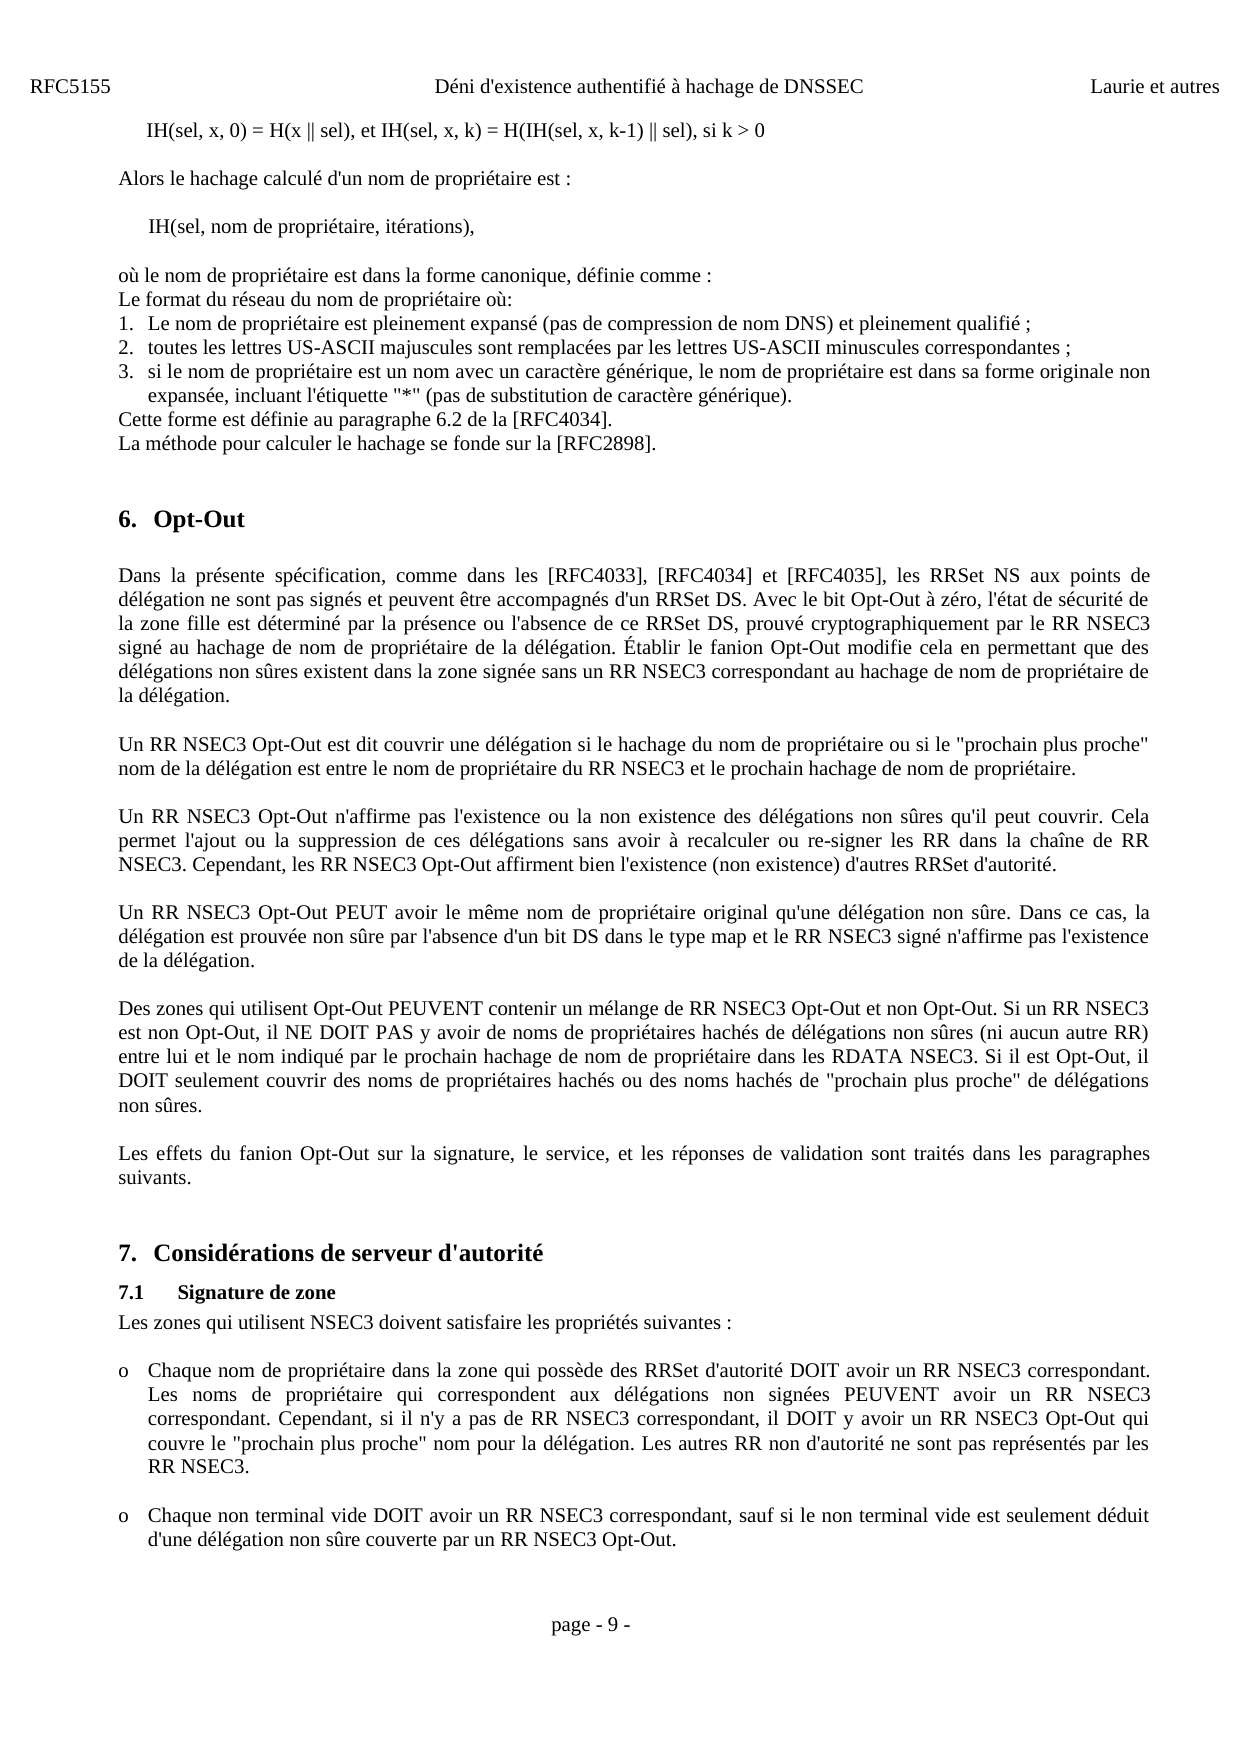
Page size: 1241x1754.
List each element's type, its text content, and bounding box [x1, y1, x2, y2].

text Dans la présente spécification, comme dans les [RFC4033], [RFC4034] et [RFC4035], les RRSet NS aux points de délégation ne sont pas signés et peuvent être accompagnés d'un RRSet DS. Avec le bit Opt-Out à zéro, l'état de sécurité de la zone fille est déterminé par la présence ou l'absence de ce RRSet DS, prouvé cryptographiquement par le RR NSEC3 signé au hachage de nom de propriétaire de la délégation. Établir le fanion Opt-Out modifie cela en permettant que des délégations non sûres existent dans la zone signée sans un RR NSEC3 correspondant au hachage de nom de propriétaire de la délégation. [118, 563, 1152, 707]
text Un RR NSEC3 Opt-Out n'affirme pas l'existence ou la non existence des délégations non sûres qu'il peut couvrir. Cela permet l'ajout ou la suppression de ces délégations sans avoir à recalculer ou re-signer les RR dans la chaîne de RR NSEC3. Cependant, les RR NSEC3 Opt-Out affirment bien l'existence (non existence) d'autres RRSet d'autorité. [118, 804, 1152, 876]
text Le format du réseau du nom de propriétaire où: [118, 287, 1152, 311]
text Des zones qui utilisent Opt-Out PEUVENT contenir un mélange de RR NSEC3 Opt-Out et non Opt-Out. Si un RR NSEC3 est non Opt-Out, il NE DOIT PAS y avoir de noms de propriétaires hachés de délégations non sûres (ni aucun autre RR) entre lui et le nom indiqué par le prochain hachage de nom de propriétaire dans les RDATA NSEC3. Si il est Opt-Out, il DOIT seulement couvrir des noms de propriétaires hachés ou des noms hachés de "prochain plus proche" de délégations non sûres. [118, 996, 1152, 1117]
text Un RR NSEC3 Opt-Out est dit couvrir une délégation si le hachage du nom de propriétaire ou si le "prochain plus proche" nom de la délégation est entre le nom de propriétaire du RR NSEC3 et le prochain hachage de nom de propriétaire. [118, 732, 1152, 780]
text IH(sel, nom de propriétaire, itérations), [148, 214, 1152, 238]
text La méthode pour calculer le hachage se fonde sur la [RFC2898]. [118, 431, 1152, 455]
subtitle 7. Considérations de serveur d'autorité [118, 1238, 1152, 1267]
text Les effets du fanion Opt-Out sur la signature, le service, et les réponses de validation sont traités dans les paragraphes suivants. [118, 1141, 1152, 1189]
text 1. Le nom de propriétaire est pleinement expansé (pas de compression de nom DNS) et pleinement qualifié ; [118, 311, 1152, 335]
subtitle 6. Opt-Out [118, 504, 1152, 533]
text IH(sel, x, 0) = H(x || sel), et IH(sel, x, k) = H(IH(sel, x, k-1) || sel), si k > 0 [146, 118, 1152, 142]
text Un RR NSEC3 Opt-Out PEUT avoir le même nom de propriétaire original qu'une délégation non sûre. Dans ce cas, la délégation est prouvée non sûre par l'absence d'un bit DS dans le type map et le RR NSEC3 signé n'affirme pas l'existence de la délégation. [118, 900, 1152, 972]
text 2. toutes les lettres US-ASCII majuscules sont remplacées par les lettres US-ASCII minuscules correspondantes ; [118, 335, 1152, 359]
text o Chaque non terminal vide DOIT avoir un RR NSEC3 correspondant, sauf si le non terminal vide est seulement déduit d'une délégation non sûre couverte par un RR NSEC3 Opt-Out. [118, 1503, 1152, 1551]
text 3. si le nom de propriétaire est un nom avec un caractère générique, le nom de propriétaire est dans sa forme originale non expansée, incluant l'étiquette "*" (pas de substitution de caractère générique). [118, 359, 1152, 407]
text o Chaque nom de propriétaire dans la zone qui possède des RRSet d'autorité DOIT avoir un RR NSEC3 correspondant. Les noms de propriétaire qui correspondent aux délégations non signées PEUVENT avoir un RR NSEC3 correspondant. Cependant, si il n'y a pas de RR NSEC3 correspondant, il DOIT y avoir un RR NSEC3 Opt-Out qui couvre le "prochain plus proche" nom pour la délégation. Les autres RR non d'autorité ne sont pas représentés par les RR NSEC3. [118, 1358, 1152, 1478]
subtitle 7.1 Signature de zone [118, 1279, 1152, 1304]
text Alors le hachage calculé d'un nom de propriétaire est : [118, 166, 1152, 190]
text Les zones qui utilisent NSEC3 doivent satisfaire les propriétés suivantes : [118, 1310, 1152, 1334]
text Cette forme est définie au paragraphe 6.2 de la [RFC4034]. [118, 407, 1152, 431]
text où le nom de propriétaire est dans la forme canonique, définie comme : [118, 262, 1152, 287]
